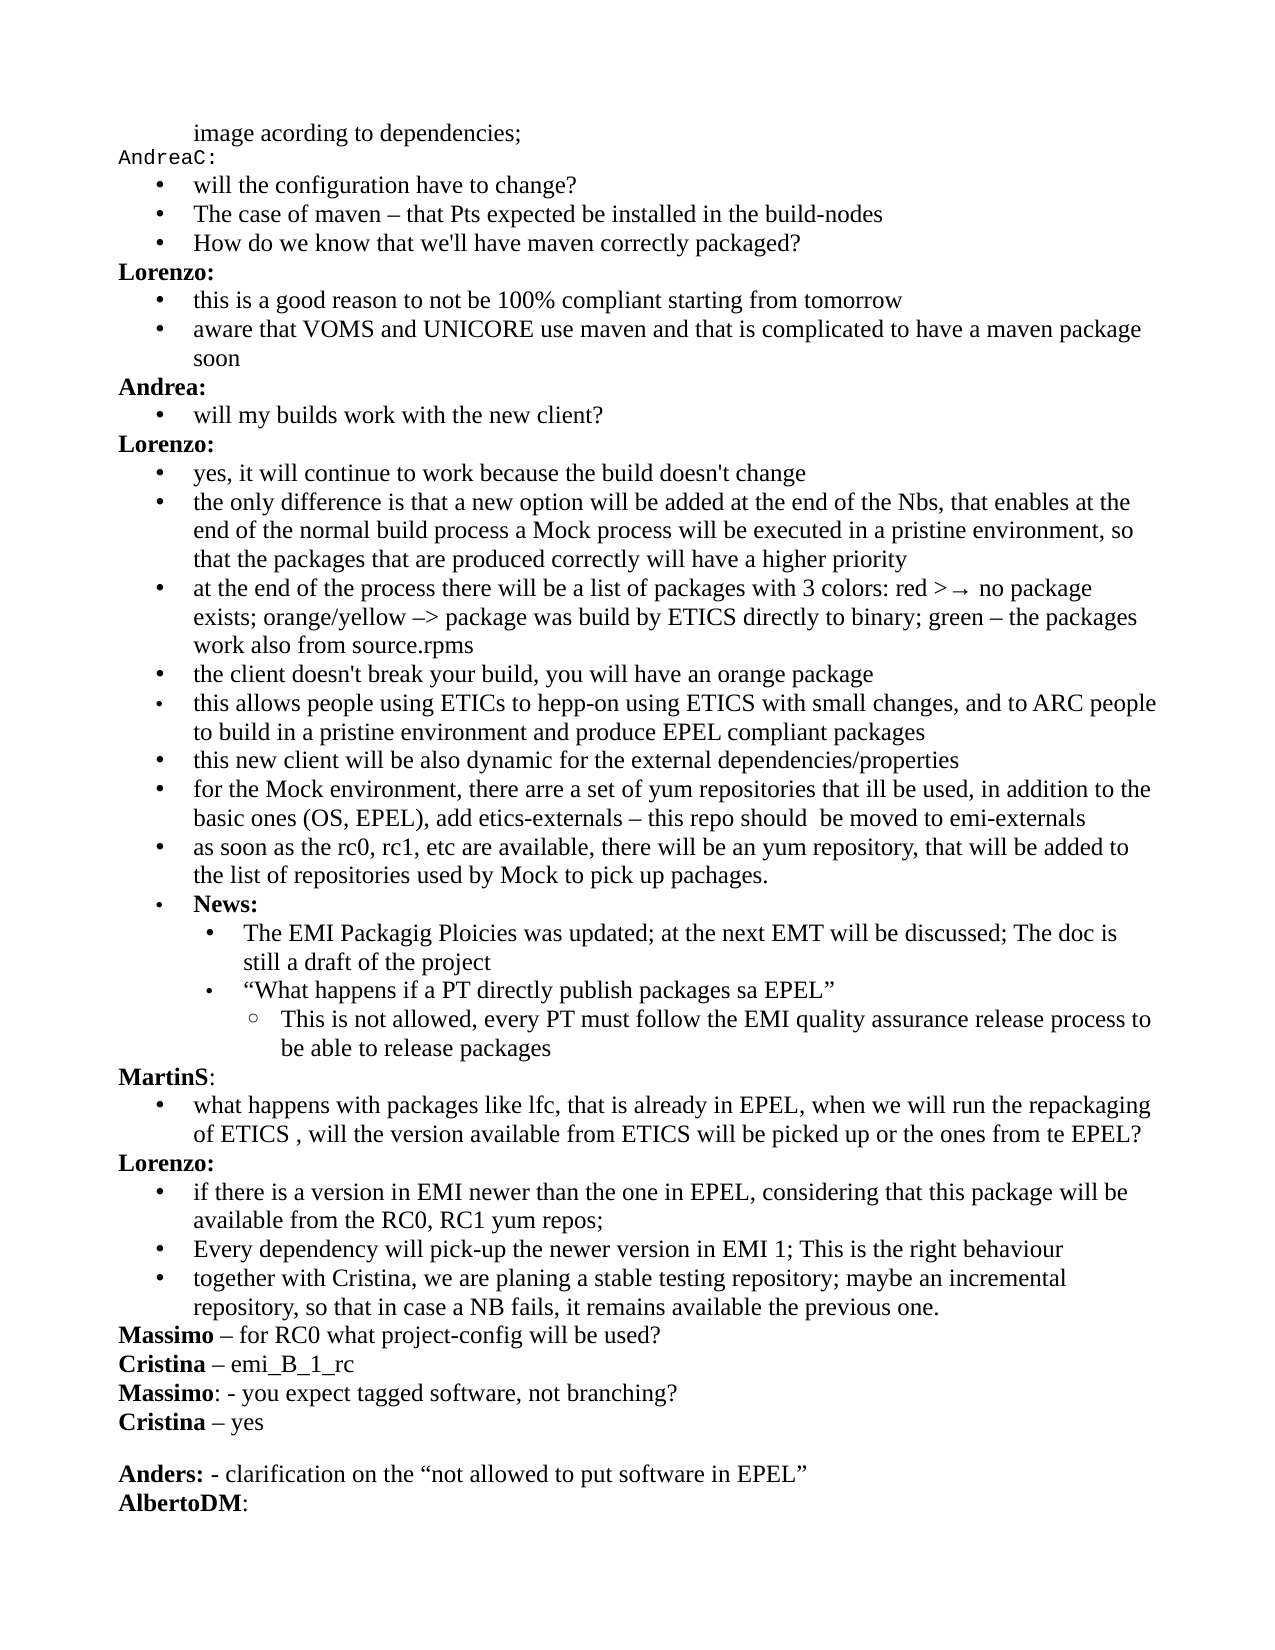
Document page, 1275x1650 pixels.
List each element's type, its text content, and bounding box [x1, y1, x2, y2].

list aware that VOMS and UNICORE use maven and that is complicated to have a maven package soon [156, 314, 1157, 372]
text Andrea: [118, 372, 1157, 401]
text Massimo – for RC0 what project-config will be used? [118, 1321, 1157, 1349]
list The EMI Packagig Ploicies was updated; at the next EMT will be discussed; The doc is still a draft of the project [206, 918, 1157, 976]
list The case of maven – that Pts expected be installed in the build-nodes [156, 199, 1157, 228]
text AlbertoDM: [118, 1488, 1157, 1517]
list the client doesn't break your build, you will have an orange package [156, 659, 1157, 688]
list How do we know that we'll have maven correctly packaged? [156, 228, 1157, 257]
list the only difference is that a new option will be added at the end of the Nbs, that enables at the end of the normal build process a Mock process will be executed in a pristine environment, so that the packages that are produced correctly will have a higher priority [156, 487, 1157, 573]
list “What happens if a PT directly publish packages sa EPEL” [206, 976, 1157, 1004]
list together with Cristina, we are planing a stable testing repository; maybe an incremental repository, so that in case a NB fails, it remains available the previous one. [156, 1263, 1157, 1321]
text MartinS: [118, 1062, 1157, 1091]
list News: [156, 889, 1157, 918]
list as soon as the rc0, rc1, etc are available, there will be an yum repository, that will be added to the list of repositories used by Mock to pick up pachages. [156, 832, 1157, 889]
list This is not allowed, every PT must follow the EMI quality assurance release process to be able to release packages [243, 1004, 1157, 1062]
text Lorenzo: [118, 257, 1157, 286]
text Cristina – emi_B_1_rc [118, 1349, 1157, 1378]
text Anders: - clarification on the “not allowed to put software in EPEL” [118, 1459, 1157, 1488]
list for the Mock environment, there arre a set of yum repositories that ill be used, in addition to the basic ones (OS, EPEL), add etics-externals – this repo should be moved to emi-externals [156, 774, 1157, 832]
list yes, it will continue to work because the build doesn't change [156, 458, 1157, 487]
text Massimo: - you expect tagged software, not branching? [118, 1378, 1157, 1407]
list at the end of the process there will be a list of packages with 3 colors: red >→ no package exists; orange/yellow –> package was build by ETICS directly to binary; green – the packages work also from source.rpms [156, 573, 1157, 659]
list this is a good reason to not be 100% compliant starting from tomorrow [156, 286, 1157, 314]
list this new client will be also dynamic for the external dependencies/properties [156, 746, 1157, 774]
list if there is a version in EMI newer than the one in EPEL, considering that this package will be available from the RC0, RC1 yum repos; [156, 1177, 1157, 1234]
text AndreaC: [118, 147, 1157, 171]
list what happens with packages like lfc, that is already in EPEL, when we will run the repackaging of ETICS , will the version available from ETICS will be picked up or the ones from te EPEL? [156, 1091, 1157, 1148]
list will the configuration have to change? [156, 171, 1157, 199]
list will my builds work with the new client? [156, 401, 1157, 429]
list Every dependency will pick-up the newer version in EMI 1; This is the right behaviour [156, 1234, 1157, 1263]
text Cristina – yes [118, 1407, 1157, 1436]
list image acording to dependencies; [156, 118, 1157, 147]
text Lorenzo: [118, 429, 1157, 458]
text Lorenzo: [118, 1148, 1157, 1177]
list this allows people using ETICs to hepp-on using ETICS with small changes, and to ARC people to build in a pristine environment and produce EPEL compliant packages [156, 688, 1157, 746]
